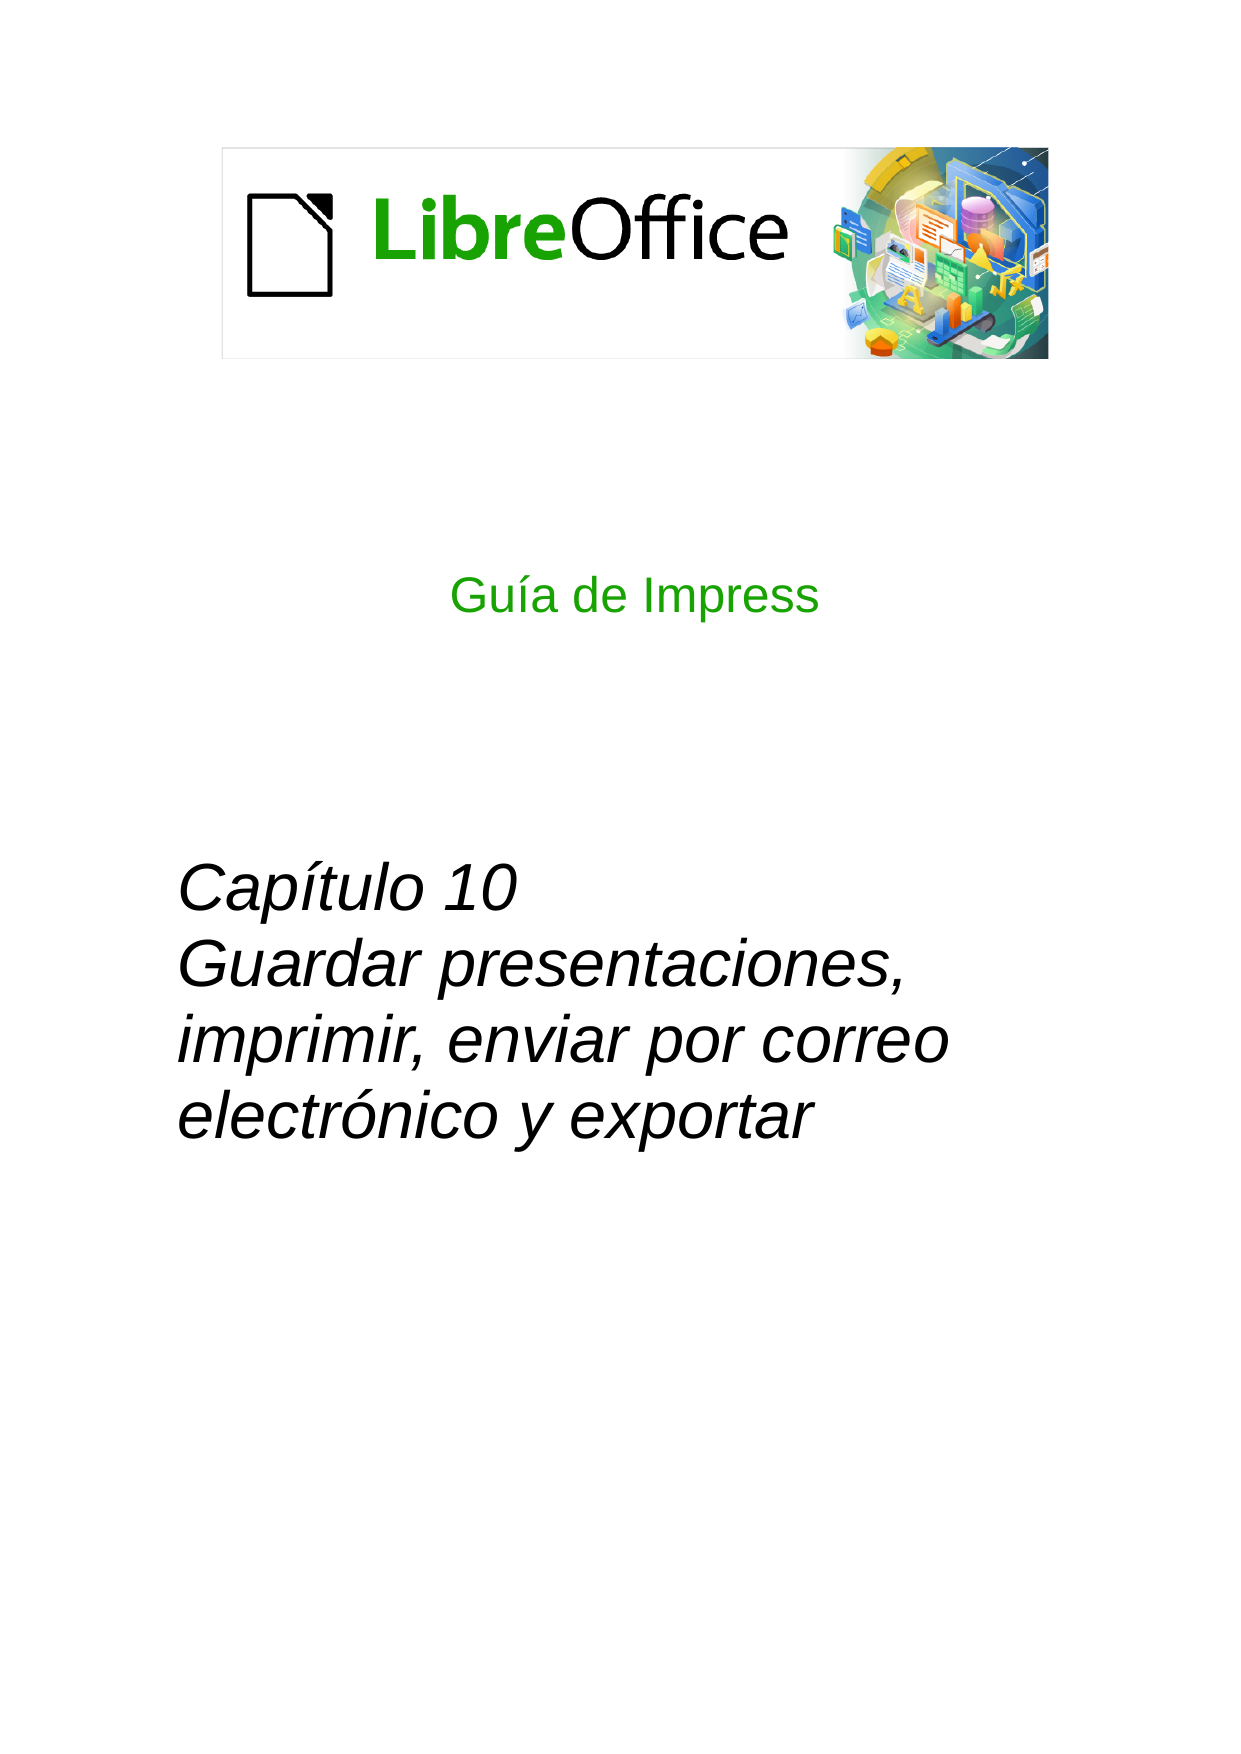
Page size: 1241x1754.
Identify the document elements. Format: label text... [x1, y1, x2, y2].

title Capítulo 10 Guardar presentaciones, imprimir, enviar por correo electrónico y exportar [177, 848, 1093, 1152]
text Guía de Impress [177, 566, 1093, 623]
picture [221, 147, 1049, 359]
